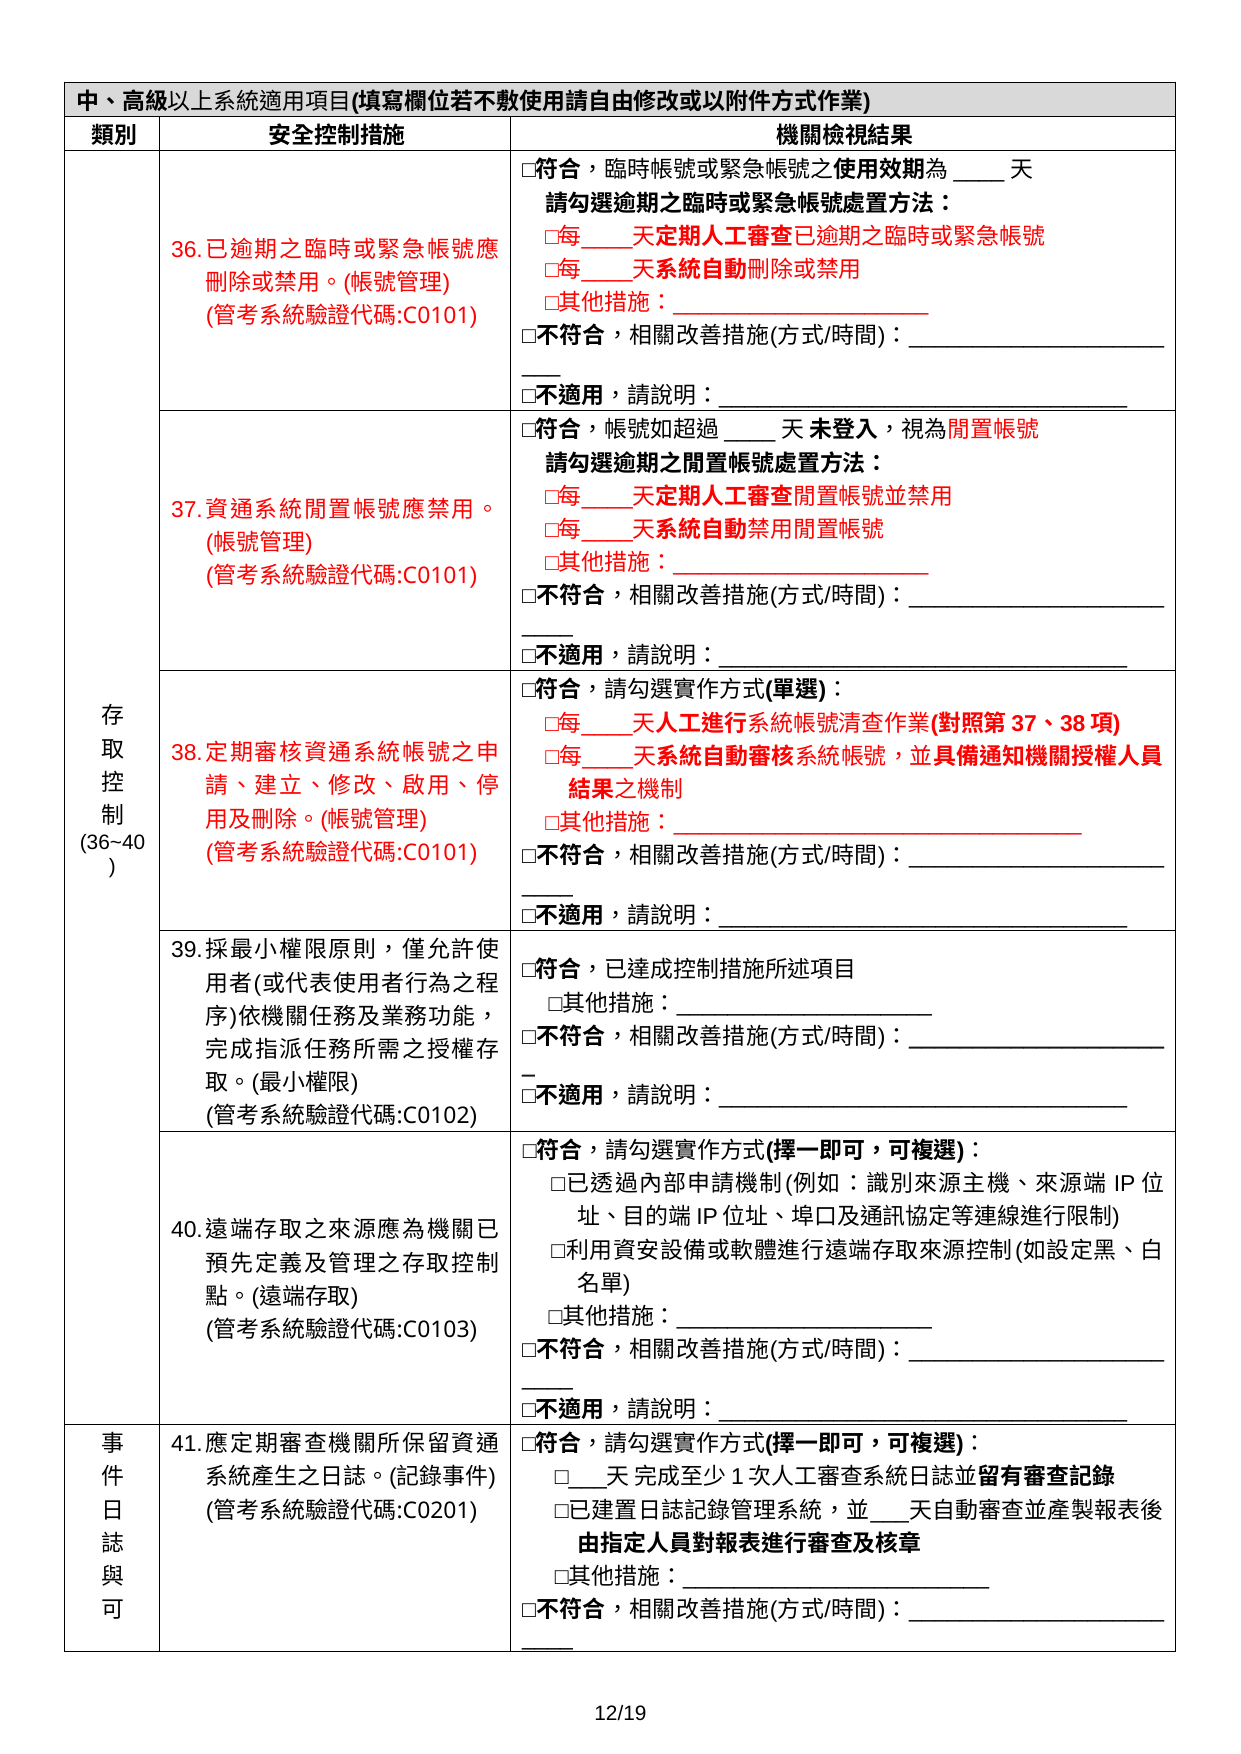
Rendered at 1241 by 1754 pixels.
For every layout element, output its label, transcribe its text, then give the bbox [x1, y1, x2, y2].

table_cell 機關檢視結果 [511, 117, 1175, 150]
table_cell 存 取 控 制 (36~40) [65, 151, 159, 1424]
table_cell □符合，請勾選實作方式(擇一即可，可複選)： □已透過內部申請機制(例如：識別來源主機、來源端IP位址、目的端IP位址、埠口及通訊協定等連線進行限制) □利用資安設備或軟體進行遠端存取來源控制(如設定黑、白名單) □其他措施：____________________ □不符合，相關改善措施(方式/時間)：________________________ □不適用，請說明：________________________________ [511, 1132, 1175, 1424]
table_header 中、高級以上系統適用項目(填寫欄位若不敷使用請自由修改或以附件方式作業) [65, 83, 1175, 116]
table_cell □符合，請勾選實作方式(擇一即可，可複選)： □___天 完成至少1次人工審查系統日誌並留有審查記錄 □已建置日誌記錄管理系統，並___天自動審查並產製報表後由指定人員對報表進行審查及核章 □其他措施：________________________ □不符合，相關改善措施(方式/時間)：________________________ [511, 1425, 1175, 1651]
table_cell □符合，帳號如超過 ____ 天 未登入，視為閒置帳號 請勾選逾期之閒置帳號處置方法： □每____天定期人工審查閒置帳號並禁用 □每____天系統自動禁用閒置帳號 □其他措施：____________________ □不符合，相關改善措施(方式/時間)：________________________ □不適用，請說明：________________________________ [511, 411, 1175, 670]
table_cell 應定期審查機關所保留資通系統產生之日誌。(記錄事件) (管考系統驗證代碼:C0201) [160, 1425, 510, 1651]
table_cell 已逾期之臨時或緊急帳號應刪除或禁用。(帳號管理) (管考系統驗證代碼:C0101) [160, 151, 510, 410]
table_cell 資通系統閒置帳號應禁用。(帳號管理) (管考系統驗證代碼:C0101) [160, 411, 510, 670]
table_cell 事 件 日 誌 與 可 [65, 1425, 159, 1651]
table_cell 類別 [65, 117, 159, 150]
table_cell 定期審核資通系統帳號之申請、建立、修改、啟用、停用及刪除。(帳號管理) (管考系統驗證代碼:C0101) [160, 671, 510, 930]
table_cell 遠端存取之來源應為機關已預先定義及管理之存取控制點。(遠端存取) (管考系統驗證代碼:C0103) [160, 1132, 510, 1424]
table_cell □符合，已達成控制措施所述項目 □其他措施：____________________ □不符合，相關改善措施(方式/時間)：_____________________ □不適用，請說明：________________________________ [511, 931, 1175, 1131]
table_cell 安全控制措施 [160, 117, 510, 150]
table_cell □符合，臨時帳號或緊急帳號之使用效期為 ____ 天 請勾選逾期之臨時或緊急帳號處置方法： □每____天定期人工審查已逾期之臨時或緊急帳號 □每____天系統自動刪除或禁用 □其他措施：____________________ □不符合，相關改善措施(方式/時間)：_______________________ □不適用，請說明：________________________________ [511, 151, 1175, 410]
table_cell 採最小權限原則，僅允許使用者(或代表使用者行為之程序)依機關任務及業務功能，完成指派任務所需之授權存取。(最小權限) (管考系統驗證代碼:C0102) [160, 931, 510, 1131]
table_cell □符合，請勾選實作方式(單選)： □每____天人工進行系統帳號清查作業(對照第37、38項) □每____天系統自動審核系統帳號，並具備通知機關授權人員結果之機制 □其他措施：________________________________ □不符合，相關改善措施(方式/時間)：________________________ □不適用，請說明：________________________________ [511, 671, 1175, 930]
